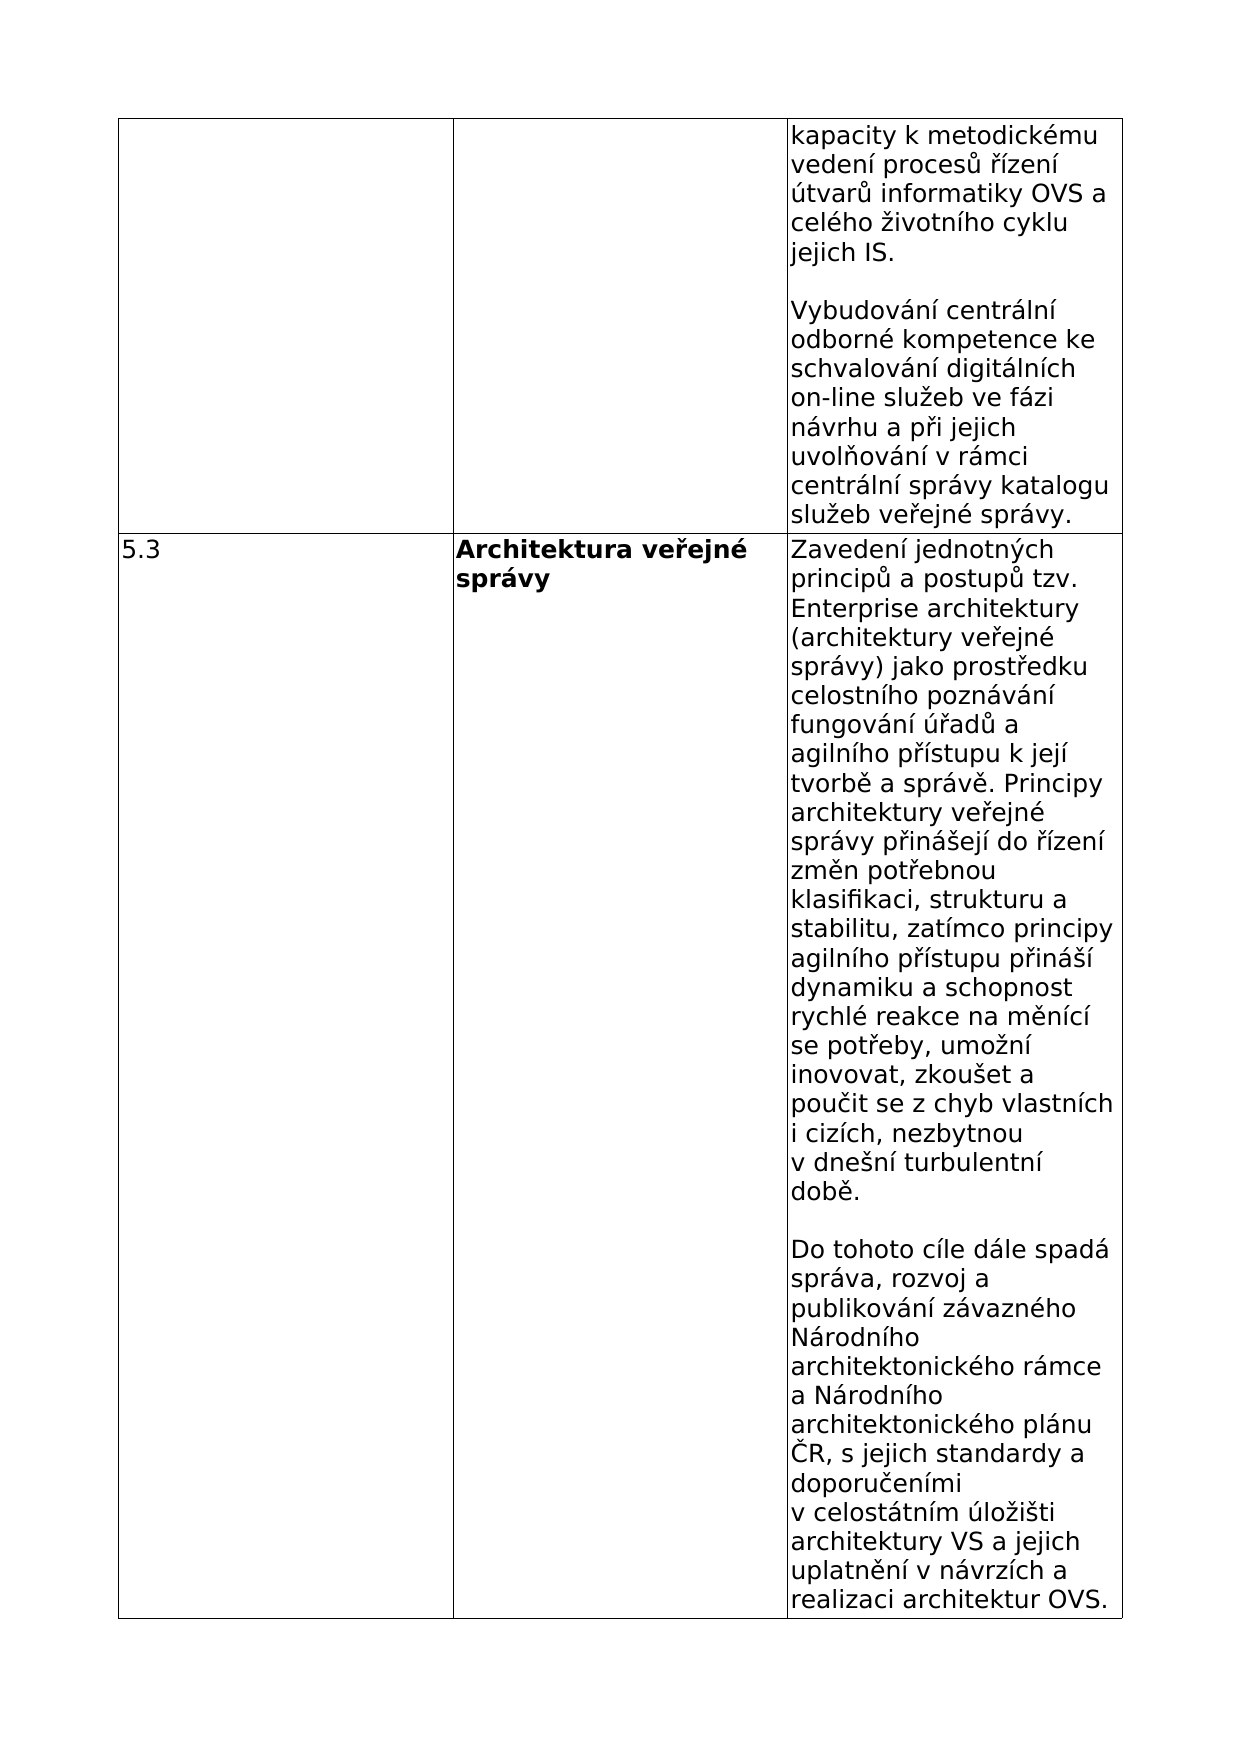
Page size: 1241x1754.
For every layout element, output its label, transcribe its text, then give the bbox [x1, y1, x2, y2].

table_cell Architektura veřejné správy [454, 534, 787, 1617]
table_cell Zavedení jednotných principů a postupů tzv. Enterprise architektury (architektury veřejné správy) jako prostředku celostního poznávání fungování úřadů a agilního přístupu k její tvorbě a správě. Principy architektury veřejné správy přinášejí do řízení změn potřebnou klasifikaci, strukturu a stabilitu, zatímco principy agilního přístupu přináší dynamiku a schopnost rychlé reakce na měnící se potřeby, umožní inovovat, zkoušet a poučit se z chyb vlastních i cizích, nezbytnou v dnešní turbulentní době. Do tohoto cíle dále spadá správa, rozvoj a publikování závazného Národního architektonického rámce a Národního architektonického plánu ČR, s jejich standardy a doporučeními v celostátním úložišti architektury VS a jejich uplatnění v návrzích a realizaci architektur OVS. [788, 534, 1122, 1617]
table_cell kapacity k metodickému vedení procesů řízení útvarů informatiky OVS a celého životního cyklu jejich IS. Vybudování centrální odborné kompetence ke schvalování digitálních on-line služeb ve fázi návrhu a při jejich uvolňování v rámci centrální správy katalogu služeb veřejné správy. [788, 119, 1122, 532]
table_cell [119, 119, 453, 532]
table_cell [454, 119, 787, 532]
table_cell 5.3 [119, 534, 453, 1617]
